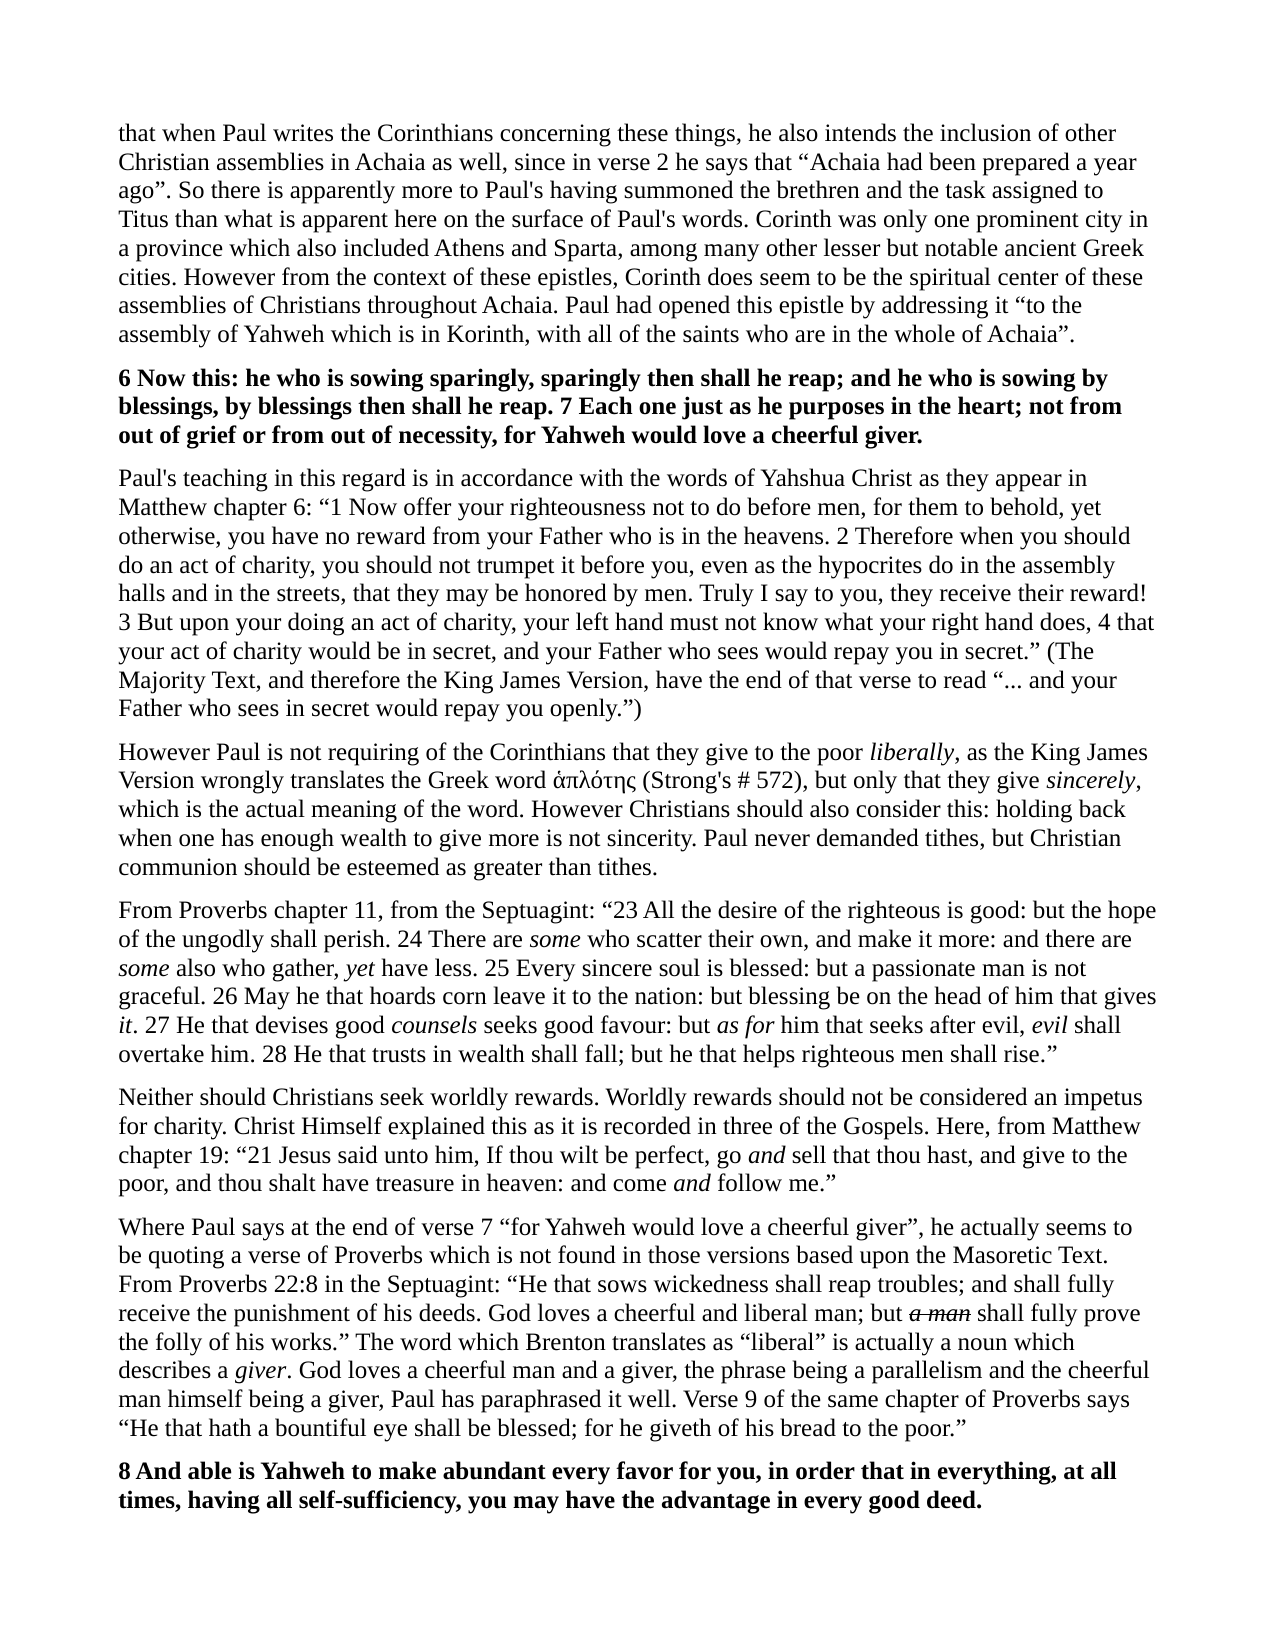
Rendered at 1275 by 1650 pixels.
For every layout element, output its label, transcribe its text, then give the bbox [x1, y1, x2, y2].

text that when Paul writes the Corinthians concerning these things, he also intends the inclusion of other Christian assemblies in Achaia as well, since in verse 2 he says that “Achaia had been prepared a year ago”. So there is apparently more to Paul's having summoned the brethren and the task assigned to Titus than what is apparent here on the surface of Paul's words. Corinth was only one prominent city in a province which also included Athens and Sparta, among many other lesser but notable ancient Greek cities. However from the context of these epistles, Corinth does seem to be the spiritual center of these assemblies of Christians throughout Achaia. Paul had opened this epistle by addressing it “to the assembly of Yahweh which is in Korinth, with all of the saints who are in the whole of Achaia”. [118, 118, 1157, 348]
text 8 And able is Yahweh to make abundant every favor for you, in order that in everything, at all times, having all self-sufficiency, you may have the advantage in every good deed. [118, 1456, 1157, 1514]
text Where Paul says at the end of verse 7 “for Yahweh would love a cheerful giver”, he actually seems to be quoting a verse of Proverbs which is not found in those versions based upon the Masoretic Text. From Proverbs 22:8 in the Septuagint: “He that sows wickedness shall reap troubles; and shall fully receive the punishment of his deeds. God loves a cheerful and liberal man; but a man shall fully prove the folly of his works.” The word which Brenton translates as “liberal” is actually a noun which describes a giver. God loves a cheerful man and a giver, the phrase being a parallelism and the cheerful man himself being a giver, Paul has paraphrased it well. Verse 9 of the same chapter of Proverbs says “He that hath a bountiful eye shall be blessed; for he giveth of his bread to the poor.” [118, 1212, 1157, 1442]
text Paul's teaching in this regard is in accordance with the words of Yahshua Christ as they appear in Matthew chapter 6: “1 Now offer your righteousness not to do before men, for them to behold, yet otherwise, you have no reward from your Father who is in the heavens. 2 Therefore when you should do an act of charity, you should not trumpet it before you, even as the hypocrites do in the assembly halls and in the streets, that they may be honored by men. Truly I say to you, they receive their reward! 3 But upon your doing an act of charity, your left hand must not know what your right hand does, 4 that your act of charity would be in secret, and your Father who sees would repay you in secret.” (The Majority Text, and therefore the King James Version, have the end of that verse to read “... and your Father who sees in secret would repay you openly.”) [118, 463, 1157, 722]
text Neither should Christians seek worldly rewards. Worldly rewards should not be considered an impetus for charity. Christ Himself explained this as it is recorded in three of the Gospels. Here, from Matthew chapter 19: “21 Jesus said unto him, If thou wilt be perfect, go and sell that thou hast, and give to the poor, and thou shalt have treasure in heaven: and come and follow me.” [118, 1082, 1157, 1197]
text 6 Now this: he who is sowing sparingly, sparingly then shall he reap; and he who is sowing by blessings, by blessings then shall he reap. 7 Each one just as he purposes in the heart; not from out of grief or from out of necessity, for Yahweh would love a cheerful giver. [118, 363, 1157, 449]
text From Proverbs chapter 11, from the Septuagint: “23 All the desire of the righteous is good: but the hope of the ungodly shall perish. 24 There are some who scatter their own, and make it more: and there are some also who gather, yet have less. 25 Every sincere soul is blessed: but a passionate man is not graceful. 26 May he that hoards corn leave it to the nation: but blessing be on the head of him that gives it. 27 He that devises good counsels seeks good favour: but as for him that seeks after evil, evil shall overtake him. 28 He that trusts in wealth shall fall; but he that helps righteous men shall rise.” [118, 895, 1157, 1068]
text However Paul is not requiring of the Corinthians that they give to the poor liberally, as the King James Version wrongly translates the Greek word ἁπλότης (Strong's # 572), but only that they give sincerely, which is the actual meaning of the word. However Christians should also consider this: holding back when one has enough wealth to give more is not sincerity. Paul never demanded tithes, but Christian communion should be esteemed as greater than tithes. [118, 737, 1157, 881]
